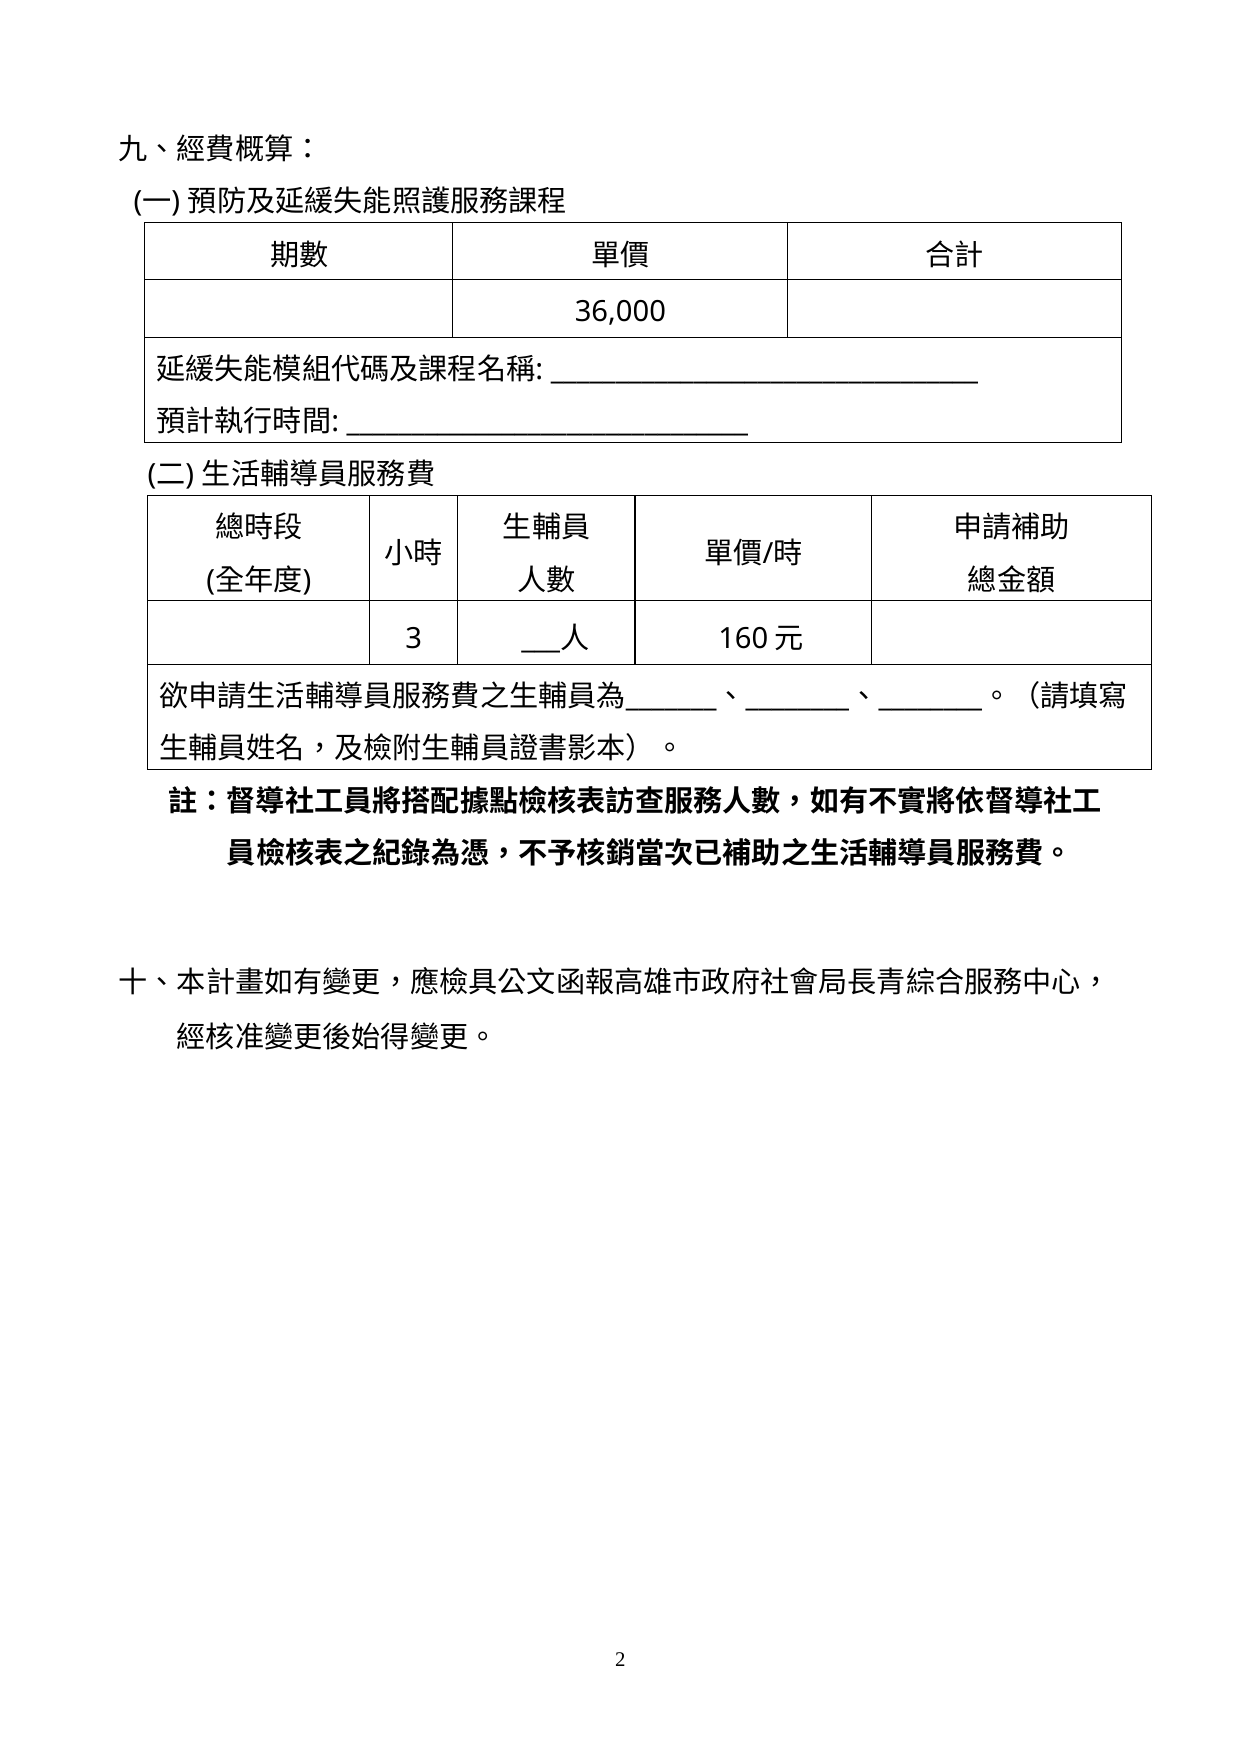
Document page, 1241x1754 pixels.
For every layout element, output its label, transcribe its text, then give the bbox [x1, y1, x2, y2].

table_cell 延緩失能模組代碼及課程名稱: _________________________________ 預計執行時間: _______________________________ [145, 338, 1121, 442]
text 註：督導社工員將搭配據點檢核表訪查服務人數，如有不實將依督導社工員檢核表之紀錄為憑，不予核銷當次已補助之生活輔導員服務費。 [168, 770, 1122, 874]
table_cell [148, 601, 369, 663]
table_cell ___人 [458, 601, 634, 663]
table_header 申請補助 總金額 [872, 496, 1151, 600]
table_header 生輔員 人數 [458, 496, 634, 600]
text (一) 預防及延緩失能照護服務課程 [118, 170, 1122, 222]
text 經核准變更後始得變更。 [118, 1006, 1122, 1058]
table_cell 160元 [636, 601, 871, 663]
table_header 合計 [788, 223, 1121, 279]
text 十、本計畫如有變更，應檢具公文函報高雄市政府社會局長青綜合服務中心， [118, 899, 1122, 1003]
table_cell 36,000 [453, 280, 787, 337]
table_header 總時段 (全年度) [148, 496, 369, 600]
table_cell 欲申請生活輔導員服務費之生輔員為_______、________、________。（請填寫生輔員姓名，及檢附生輔員證書影本）。 [148, 665, 1151, 769]
table_header 小時 [370, 496, 457, 600]
table_header 單價 [453, 223, 787, 279]
table_cell [872, 601, 1151, 663]
table_cell 3 [370, 601, 457, 663]
text 九、經費概算： [118, 118, 1122, 170]
table_header 期數 [145, 223, 452, 279]
table_header 單價/時 [636, 496, 871, 600]
table_cell [788, 280, 1121, 337]
table_cell [145, 280, 452, 337]
text (二) 生活輔導員服務費 [118, 443, 1122, 495]
